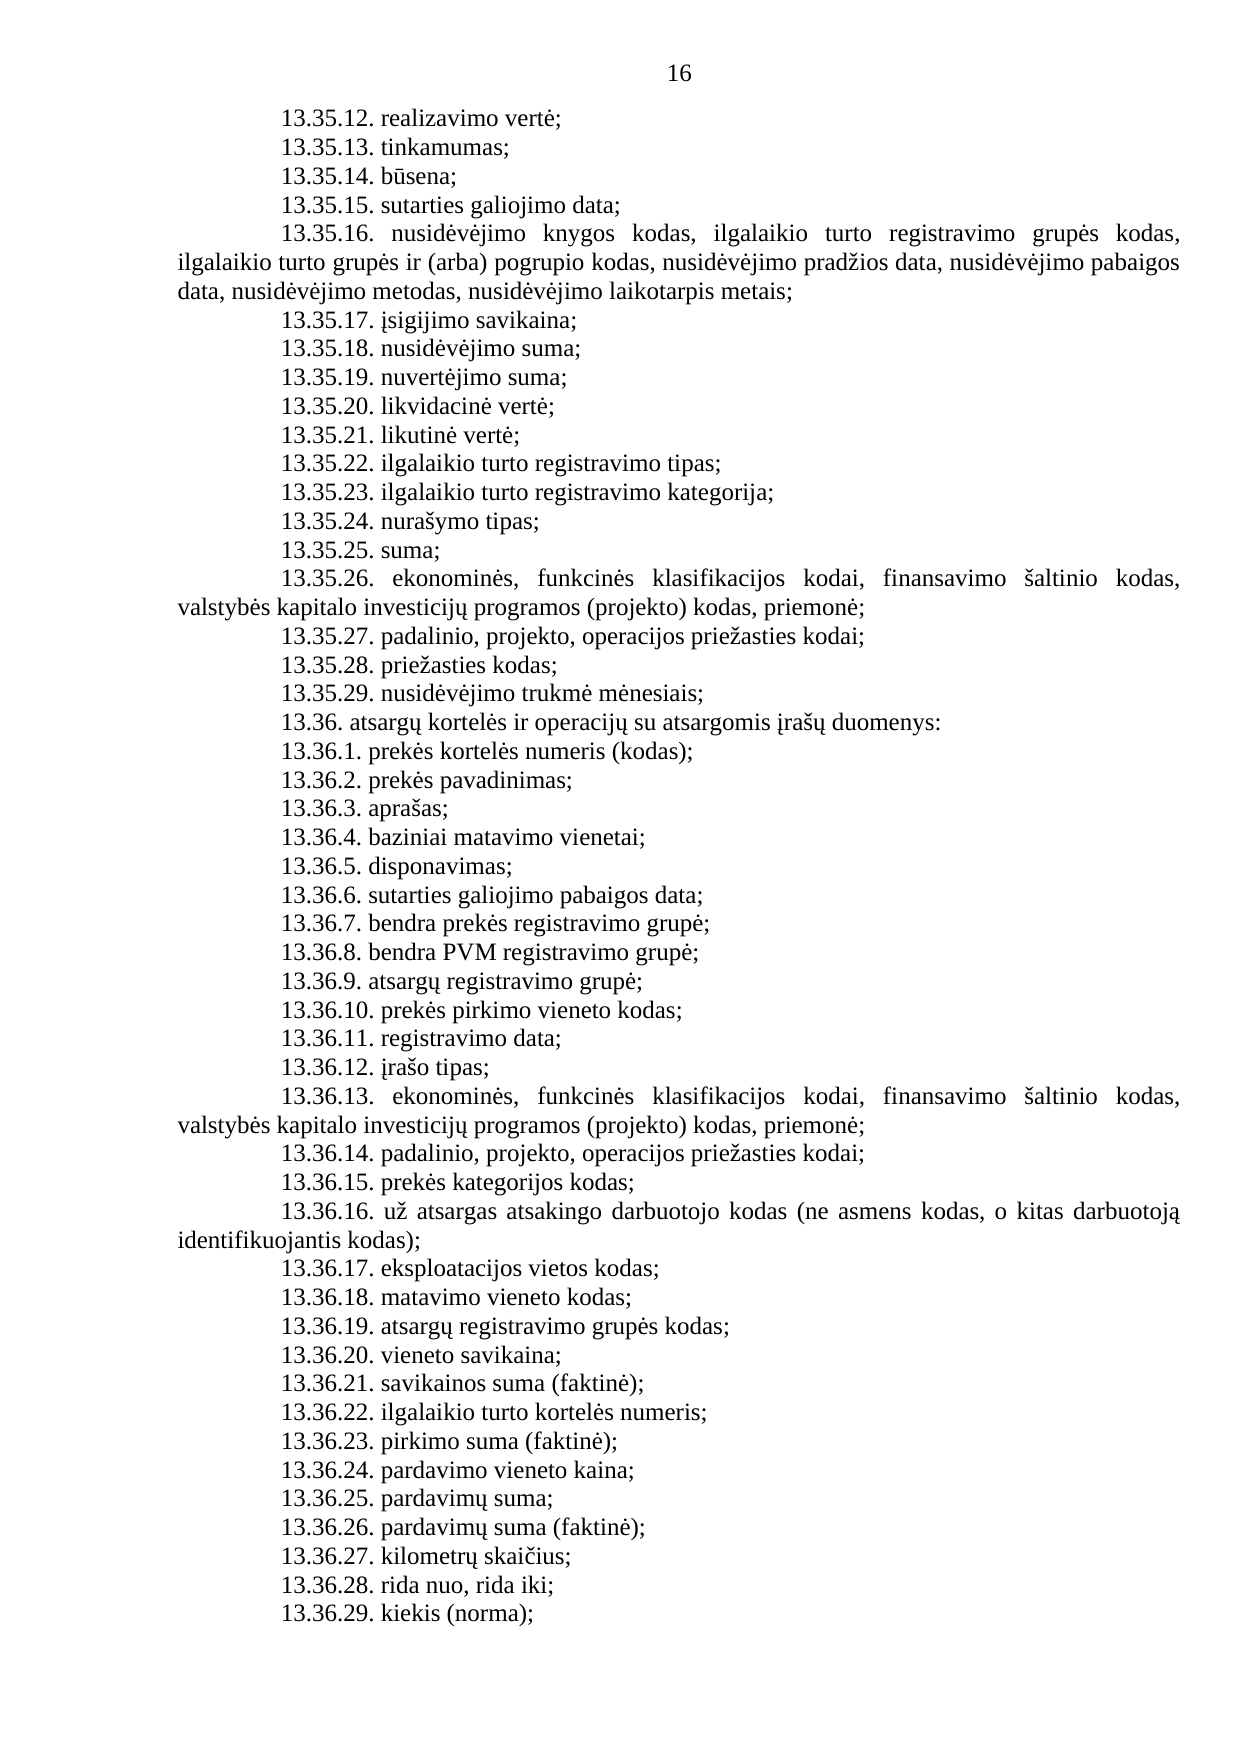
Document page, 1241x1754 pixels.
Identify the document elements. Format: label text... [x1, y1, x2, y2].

text 13.35.17. įsigijimo savikaina; [177, 305, 1181, 333]
text 13.36.3. aprašas; [177, 793, 1181, 822]
text 13.36.28. rida nuo, rida iki; [177, 1570, 1181, 1598]
text 13.35.24. nurašymo tipas; [177, 506, 1181, 535]
text 13.36.12. įrašo tipas; [177, 1052, 1181, 1081]
text 13.36.14. padalinio, projekto, operacijos priežasties kodai; [177, 1138, 1181, 1167]
text 13.36.24. pardavimo vieneto kaina; [177, 1455, 1181, 1483]
text 13.35.19. nuvertėjimo suma; [177, 362, 1181, 391]
text 13.36.27. kilometrų skaičius; [177, 1541, 1181, 1570]
text 13.35.23. ilgalaikio turto registravimo kategorija; [177, 477, 1181, 506]
text 13.35.25. suma; [177, 535, 1181, 563]
text 13.36.15. prekės kategorijos kodas; [177, 1167, 1181, 1196]
text 13.36.11. registravimo data; [177, 1023, 1181, 1052]
text 13.35.26. ekonominės, funkcinės klasifikacijos kodai, finansavimo šaltinio kodas, valstybės kapitalo investicijų programos (projekto) kodas, priemonė; [177, 563, 1181, 621]
text 13.35.29. nusidėvėjimo trukmė mėnesiais; [177, 678, 1181, 707]
text 13.36.16. už atsargas atsakingo darbuotojo kodas (ne asmens kodas, o kitas darbuotoją identifikuojantis kodas); [177, 1196, 1181, 1253]
text 13.36.25. pardavimų suma; [177, 1483, 1181, 1512]
text 13.36. atsargų kortelės ir operacijų su atsargomis įrašų duomenys: [177, 707, 1181, 736]
text 13.35.18. nusidėvėjimo suma; [177, 333, 1181, 362]
text 13.36.29. kiekis (norma); [177, 1598, 1181, 1627]
text 13.35.13. tinkamumas; [177, 132, 1181, 161]
text 13.35.16. nusidėvėjimo knygos kodas, ilgalaikio turto registravimo grupės kodas, ilgalaikio turto grupės ir (arba) pogrupio kodas, nusidėvėjimo pradžios data, nusidėvėjimo pabaigos data, nusidėvėjimo metodas, nusidėvėjimo laikotarpis metais; [177, 218, 1181, 305]
text 13.36.5. disponavimas; [177, 851, 1181, 880]
text 13.35.20. likvidacinė vertė; [177, 391, 1181, 420]
text 13.36.22. ilgalaikio turto kortelės numeris; [177, 1397, 1181, 1426]
text 13.36.4. baziniai matavimo vienetai; [177, 822, 1181, 851]
text 13.35.27. padalinio, projekto, operacijos priežasties kodai; [177, 621, 1181, 650]
text 13.36.7. bendra prekės registravimo grupė; [177, 908, 1181, 937]
text 13.36.26. pardavimų suma (faktinė); [177, 1512, 1181, 1541]
text 13.35.12. realizavimo vertė; [177, 103, 1181, 132]
text 13.35.21. likutinė vertė; [177, 420, 1181, 448]
text 13.36.13. ekonominės, funkcinės klasifikacijos kodai, finansavimo šaltinio kodas, valstybės kapitalo investicijų programos (projekto) kodas, priemonė; [177, 1081, 1181, 1138]
text 13.36.20. vieneto savikaina; [177, 1340, 1181, 1368]
text 13.36.1. prekės kortelės numeris (kodas); [177, 736, 1181, 765]
text 13.35.28. priežasties kodas; [177, 650, 1181, 678]
text 13.36.2. prekės pavadinimas; [177, 765, 1181, 793]
text 13.35.14. būsena; [177, 161, 1181, 190]
text 13.36.18. matavimo vieneto kodas; [177, 1282, 1181, 1311]
text 13.36.21. savikainos suma (faktinė); [177, 1368, 1181, 1397]
text 13.36.9. atsargų registravimo grupė; [177, 966, 1181, 995]
text 13.36.23. pirkimo suma (faktinė); [177, 1426, 1181, 1455]
text 13.36.6. sutarties galiojimo pabaigos data; [177, 880, 1181, 908]
text 13.35.22. ilgalaikio turto registravimo tipas; [177, 448, 1181, 477]
text 13.36.19. atsargų registravimo grupės kodas; [177, 1311, 1181, 1340]
text 13.35.15. sutarties galiojimo data; [177, 190, 1181, 218]
text 13.36.17. eksploatacijos vietos kodas; [177, 1253, 1181, 1282]
text 13.36.8. bendra PVM registravimo grupė; [177, 937, 1181, 966]
text 13.36.10. prekės pirkimo vieneto kodas; [177, 995, 1181, 1023]
